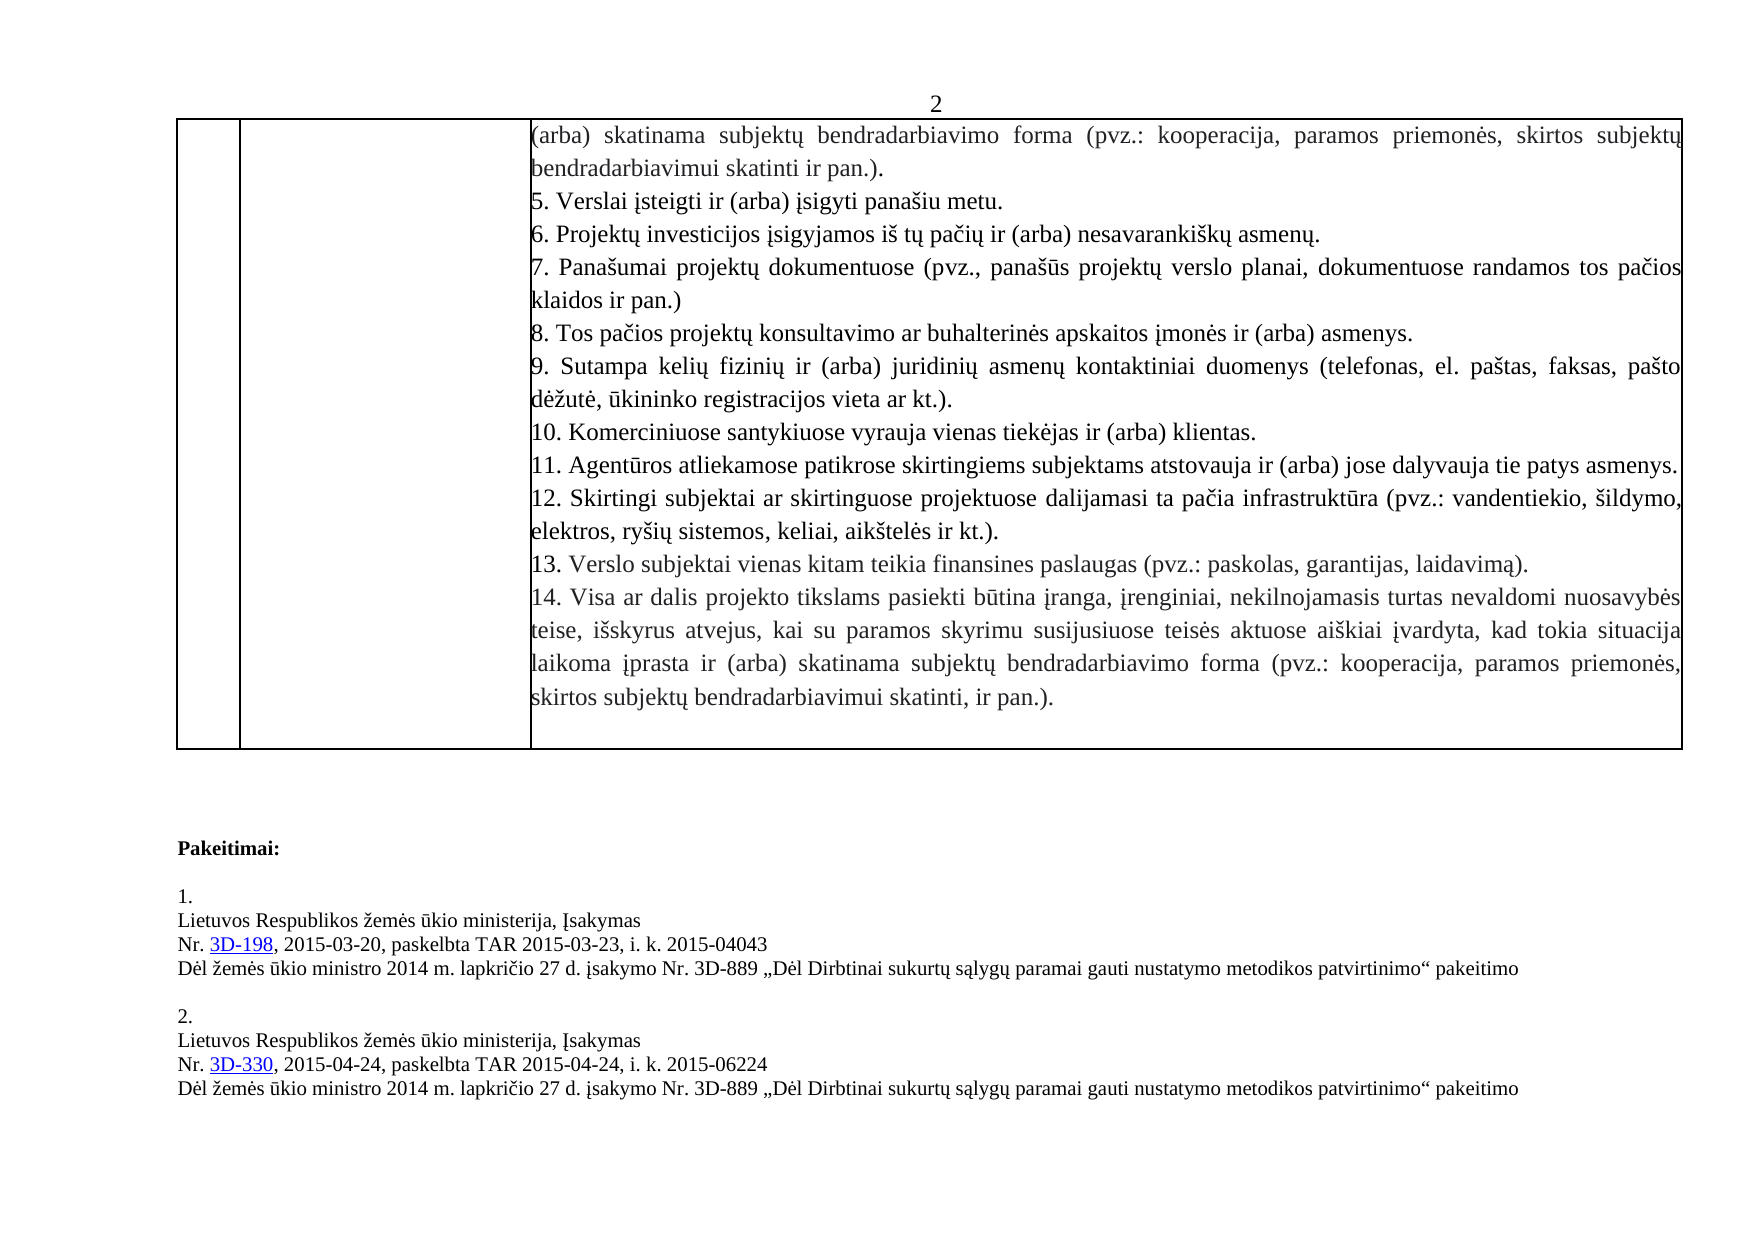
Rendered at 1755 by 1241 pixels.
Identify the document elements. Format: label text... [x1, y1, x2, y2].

text Nr. 3D-330, 2015-04-24, paskelbta TAR 2015-04-24, i. k. 2015-06224 [177, 1052, 1695, 1076]
table_cell [241, 120, 530, 748]
text Nr. 3D-198, 2015-03-20, paskelbta TAR 2015-03-23, i. k. 2015-04043 [177, 932, 1695, 956]
text Dėl žemės ūkio ministro 2014 m. lapkričio 27 d. įsakymo Nr. 3D-889 „Dėl Dirbtinai sukurtų sąlygų paramai gauti nustatymo metodikos patvirtinimo“ pakeitimo [177, 956, 1695, 980]
text Lietuvos Respublikos žemės ūkio ministerija, Įsakymas [177, 908, 1695, 932]
table_cell [178, 120, 239, 748]
text Lietuvos Respublikos žemės ūkio ministerija, Įsakymas [177, 1028, 1695, 1052]
text Dėl žemės ūkio ministro 2014 m. lapkričio 27 d. įsakymo Nr. 3D-889 „Dėl Dirbtinai sukurtų sąlygų paramai gauti nustatymo metodikos patvirtinimo“ pakeitimo [177, 1076, 1695, 1100]
text 1. [177, 884, 1695, 908]
text Pakeitimai: [177, 836, 1695, 859]
text 2. [177, 1004, 1695, 1028]
table_cell (arba) skatinama subjektų bendradarbiavimo forma (pvz.: kooperacija, paramos priemonės, skirtos subjektų bendradarbiavimui skatinti ir pan.). 5. Verslai įsteigti ir (arba) įsigyti panašiu metu. 6. Projektų investicijos įsigyjamos iš tų pačių ir (arba) nesavarankiškų asmenų. 7. Panašumai projektų dokumentuose (pvz., panašūs projektų verslo planai, dokumentuose randamos tos pačios klaidos ir pan.) 8. Tos pačios projektų konsultavimo ar buhalterinės apskaitos įmonės ir (arba) asmenys. 9. Sutampa kelių fizinių ir (arba) juridinių asmenų kontaktiniai duomenys (telefonas, el. paštas, faksas, pašto dėžutė, ūkininko registracijos vieta ar kt.). 10. Komerciniuose santykiuose vyrauja vienas tiekėjas ir (arba) klientas. 11. Agentūros atliekamose patikrose skirtingiems subjektams atstovauja ir (arba) jose dalyvauja tie patys asmenys. 12. Skirtingi subjektai ar skirtinguose projektuose dalijamasi ta pačia infrastruktūra (pvz.: vandentiekio, šildymo, elektros, ryšių sistemos, keliai, aikštelės ir kt.). 13. Verslo subjektai vienas kitam teikia finansines paslaugas (pvz.: paskolas, garantijas, laidavimą). 14. Visa ar dalis projekto tikslams pasiekti būtina įranga, įrenginiai, nekilnojamasis turtas nevaldomi nuosavybės teise, išskyrus atvejus, kai su paramos skyrimu susijusiuose teisės aktuose aiškiai įvardyta, kad tokia situacija laikoma įprasta ir (arba) skatinama subjektų bendradarbiavimo forma (pvz.: kooperacija, paramos priemonės, skirtos subjektų bendradarbiavimui skatinti, ir pan.). [532, 120, 1681, 748]
